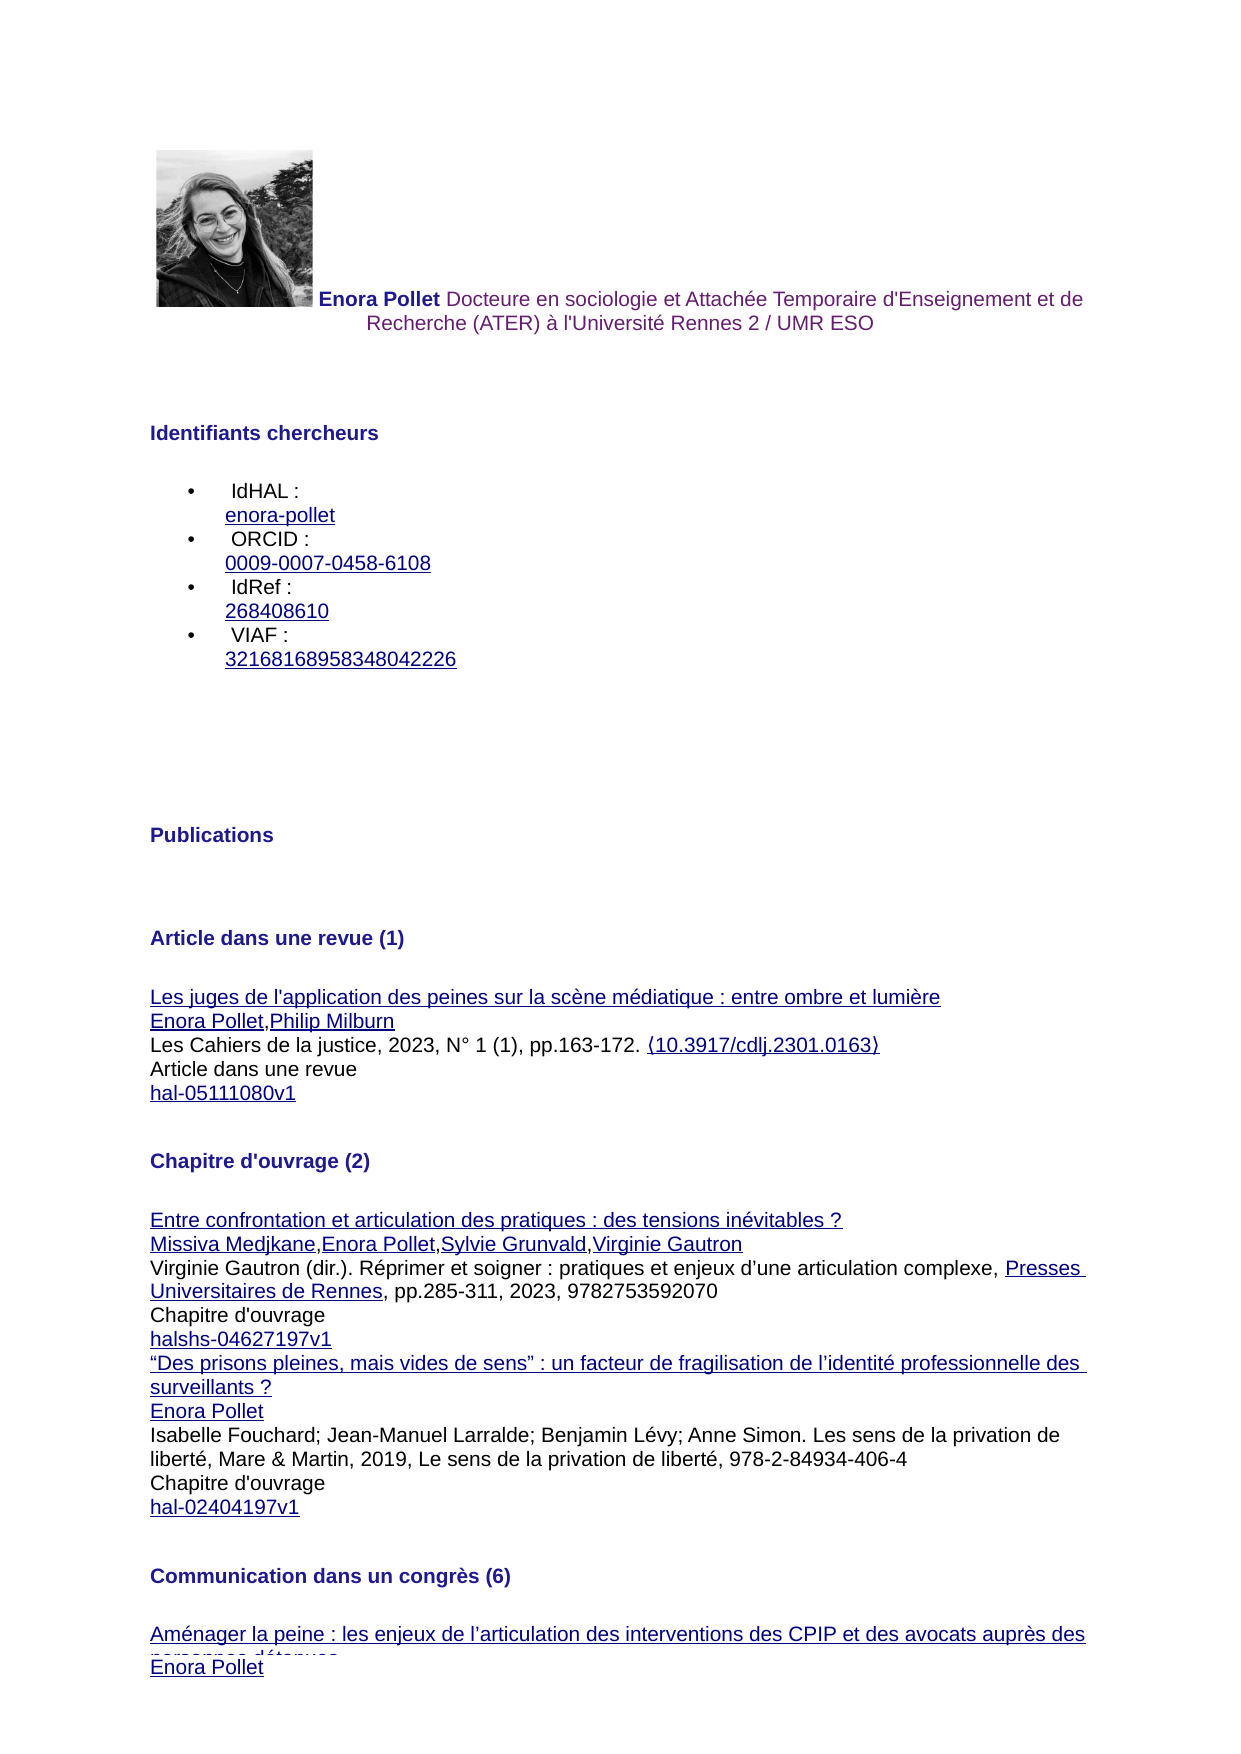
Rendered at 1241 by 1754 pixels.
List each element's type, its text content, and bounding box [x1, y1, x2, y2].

picture [156, 150, 313, 307]
list 0009-0007-0458-6108 [187, 551, 1090, 575]
list enora-pollet [187, 503, 1090, 527]
table_header Entre confrontation et articulation des pratiques : des tensions inévitables ? Missiva Medjkane,Enora Pollet,Sylvie Grunvald,Virginie Gautron Virginie Gautron (dir.). Réprimer et soigner : pratiques et enjeux d’une articulation complexe, Presses Universitaires de Rennes, pp.285-311, 2023, 9782753592070 Chapitre d'ouvrage halshs-04627197v1 [150, 1208, 1090, 1351]
subtitle Communication dans un congrès (6) [150, 1564, 1090, 1588]
subtitle Enora Pollet Docteure en sociologie et Attachée Temporaire d'Enseignement et de Recherche (ATER) à l'Université Rennes 2 / UMR ESO [150, 150, 1090, 334]
table_cell “Des prisons pleines, mais vides de sens” : un facteur de fragilisation de l’identité professionnelle des surveillants ? Enora Pollet Isabelle Fouchard; Jean-Manuel Larralde; Benjamin Lévy; Anne Simon. Les sens de la privation de liberté, Mare & Martin, 2019, Le sens de la privation de liberté, 978-2-84934-406-4 Chapitre d'ouvrage hal-02404197v1 [150, 1351, 1090, 1519]
list ORCID : [187, 527, 1090, 551]
table_header Les juges de l'application des peines sur la scène médiatique : entre ombre et lumière Enora Pollet,Philip Milburn Les Cahiers de la justice, 2023, N° 1 (1), pp.163-172. ⟨10.3917/cdlj.2301.0163⟩ Article dans une revue hal-05111080v1 [150, 985, 1090, 1104]
list VIAF : [187, 623, 1090, 647]
subtitle Article dans une revue (1) [150, 926, 1090, 950]
list 268408610 [187, 599, 1090, 623]
subtitle Identifiants chercheurs [150, 421, 1090, 445]
subtitle Publications [150, 823, 1090, 847]
list IdRef : [187, 575, 1090, 599]
subtitle Chapitre d'ouvrage (2) [150, 1149, 1090, 1173]
list 32168168958348042226 [187, 647, 1090, 671]
table_header Aménager la peine : les enjeux de l’articulation des interventions des CPIP et des avocats auprès des personnes détenues Enora Pollet [150, 1622, 1090, 1679]
list IdHAL : [187, 479, 1090, 503]
